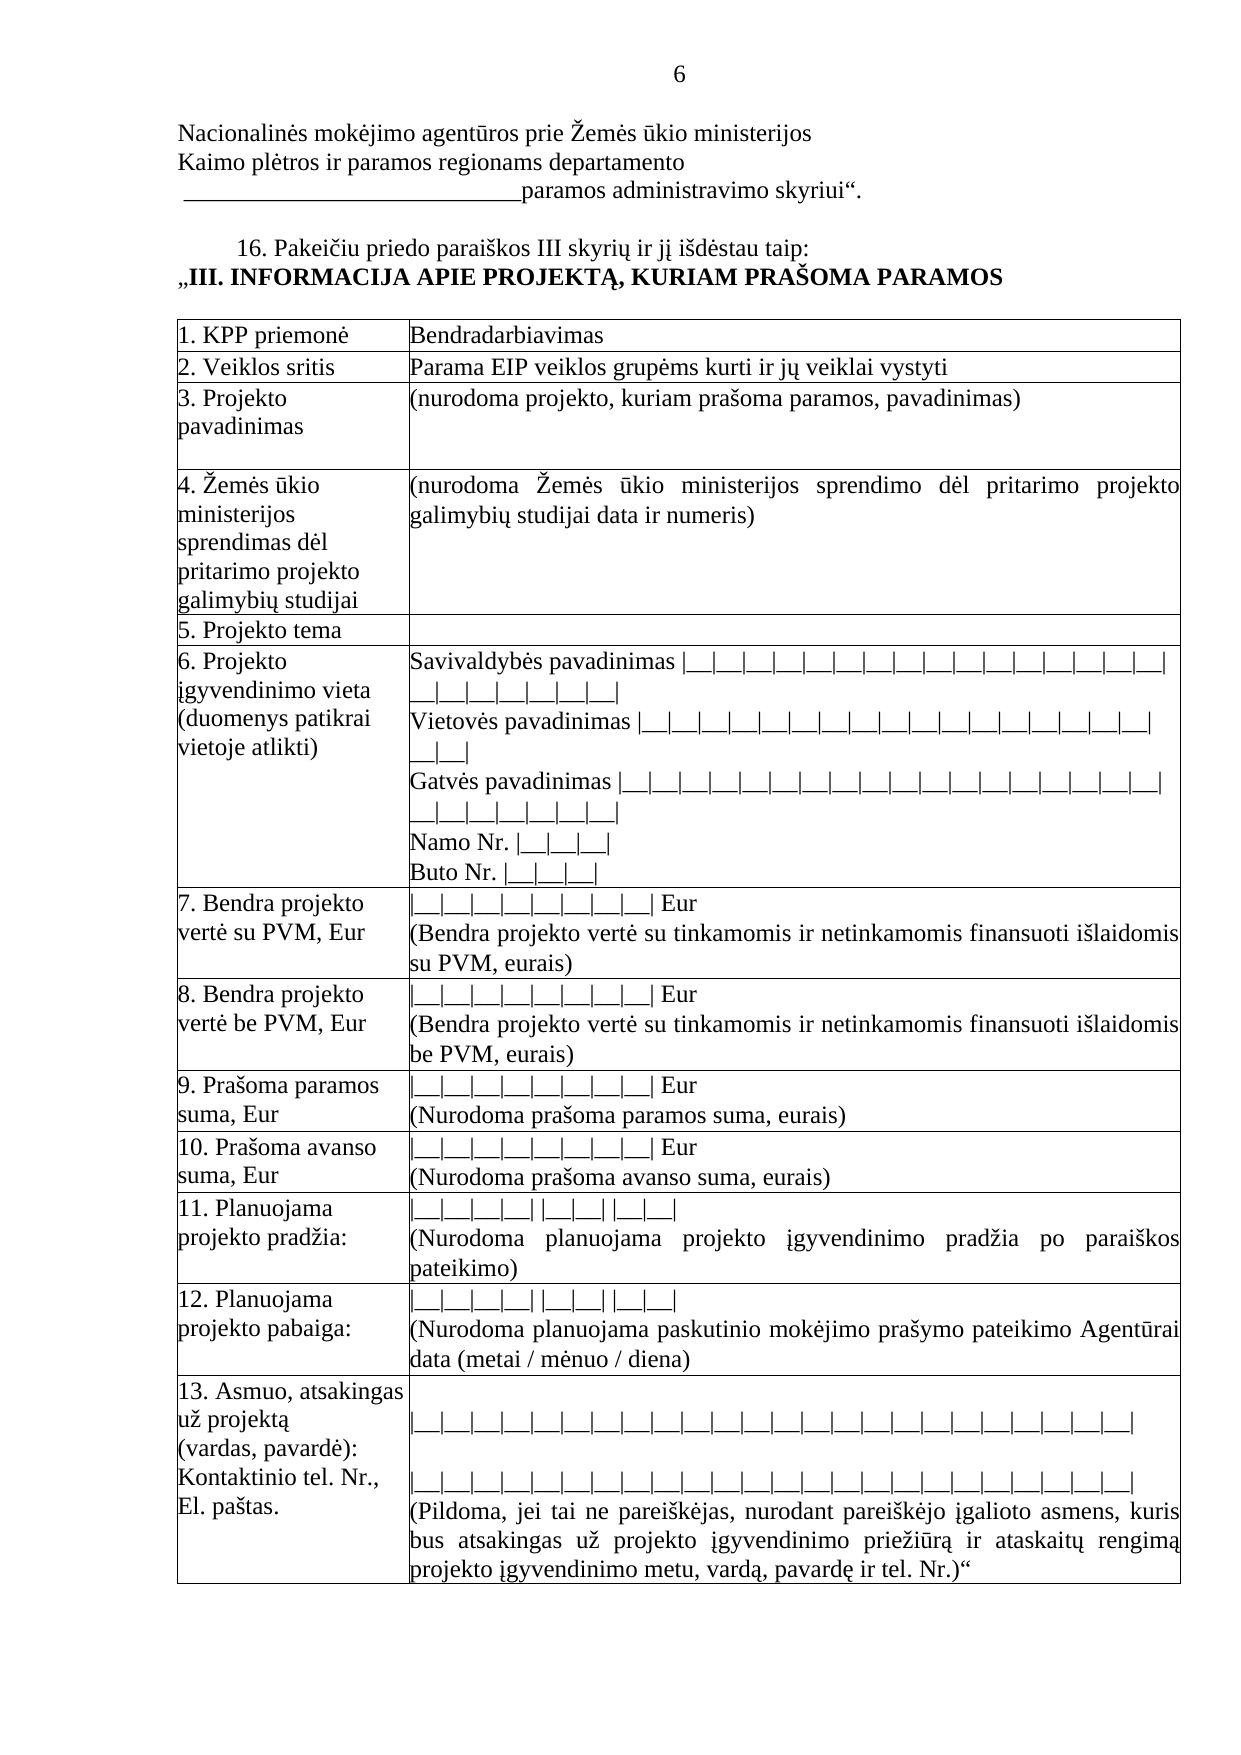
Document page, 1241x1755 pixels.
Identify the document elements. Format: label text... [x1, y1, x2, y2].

table_cell 13. Asmuo, atsakingas už projektą (vardas, pavardė): Kontaktinio tel. Nr., El. paštas. [178, 1376, 409, 1582]
table_cell [410, 615, 1180, 645]
table_cell 5. Projekto tema [178, 615, 409, 645]
table_cell |__|__|__|__|__|__|__|__|__|__|__|__|__|__|__|__|__|__|__|__|__|__|__|__| |__|__|__|__|__|__|__|__|__|__|__|__|__|__|__|__|__|__|__|__|__|__|__|__| (Pildoma, jei tai ne pareiškėjas, nurodant pareiškėjo įgalioto asmens, kuris bus atsakingas už projekto įgyvendinimo priežiūrą ir ataskaitų rengimą projekto įgyvendinimo metu, vardą, pavardę ir tel. Nr.)“ [410, 1376, 1180, 1582]
text Nacionalinės mokėjimo agentūros prie Žemės ūkio ministerijos [177, 118, 1181, 147]
table_header Bendradarbiavimas [410, 320, 1180, 351]
table_cell 4. Žemės ūkio ministerijos sprendimas dėl pritarimo projekto galimybių studijai [178, 470, 409, 614]
table_cell |__|__|__|__|__|__|__|__| Eur (Nurodoma prašoma paramos suma, eurais) [410, 1071, 1180, 1131]
table_cell 3. Projekto pavadinimas [178, 383, 409, 469]
table_cell (nurodoma Žemės ūkio ministerijos sprendimo dėl pritarimo projekto galimybių studijai data ir numeris) [410, 470, 1180, 614]
table_cell Parama EIP veiklos grupėms kurti ir jų veiklai vystyti [410, 352, 1180, 382]
text ___________________________paramos administravimo skyriui“. [177, 176, 1181, 204]
table_cell |__|__|__|__|__|__|__|__| Eur (Nurodoma prašoma avanso suma, eurais) [410, 1132, 1180, 1192]
table_cell |__|__|__|__| |__|__| |__|__| (Nurodoma planuojama paskutinio mokėjimo prašymo pateikimo Agentūrai data (metai / mėnuo / diena) [410, 1284, 1180, 1375]
table_cell Savivaldybės pavadinimas |__|__|__|__|__|__|__|__|__|__|__|__|__|__|__|__|__|__|__|__|__|__|__| Vietovės pavadinimas |__|__|__|__|__|__|__|__|__|__|__|__|__|__|__|__|__|__|__| Gatvės pavadinimas |__|__|__|__|__|__|__|__|__|__|__|__|__|__|__|__|__|__|__|__|__|__|__|__|__| Namo Nr. |__|__|__| Buto Nr. |__|__|__| [410, 646, 1180, 887]
table_cell 10. Prašoma avanso suma, Eur [178, 1132, 409, 1192]
table_cell |__|__|__|__| |__|__| |__|__| (Nurodoma planuojama projekto įgyvendinimo pradžia po paraiškos pateikimo) [410, 1193, 1180, 1283]
text „III. INFORMACIJA APIE PROJEKTĄ, KURIAM PRAŠOMA PARAMOS [177, 262, 1181, 291]
text 16. Pakeičiu priedo paraiškos III skyrių ir jį išdėstau taip: [177, 233, 1181, 262]
table_cell 8. Bendra projekto vertė be PVM, Eur [178, 979, 409, 1069]
table_header 1. KPP priemonė [178, 320, 409, 351]
table_cell 12. Planuojama projekto pabaiga: [178, 1284, 409, 1375]
table_cell 7. Bendra projekto vertė su PVM, Eur [178, 888, 409, 978]
text Kaimo plėtros ir paramos regionams departamento [177, 147, 1181, 176]
table_cell |__|__|__|__|__|__|__|__| Eur (Bendra projekto vertė su tinkamomis ir netinkamomis finansuoti išlaidomis su PVM, eurais) [410, 888, 1180, 978]
table_cell (nurodoma projekto, kuriam prašoma paramos, pavadinimas) [410, 383, 1180, 469]
table_cell |__|__|__|__|__|__|__|__| Eur (Bendra projekto vertė su tinkamomis ir netinkamomis finansuoti išlaidomis be PVM, eurais) [410, 979, 1180, 1069]
table_cell 6. Projekto įgyvendinimo vieta (duomenys patikrai vietoje atlikti) [178, 646, 409, 887]
table_cell 11. Planuojama projekto pradžia: [178, 1193, 409, 1283]
table_cell 9. Prašoma paramos suma, Eur [178, 1071, 409, 1131]
table_cell 2. Veiklos sritis [178, 352, 409, 382]
